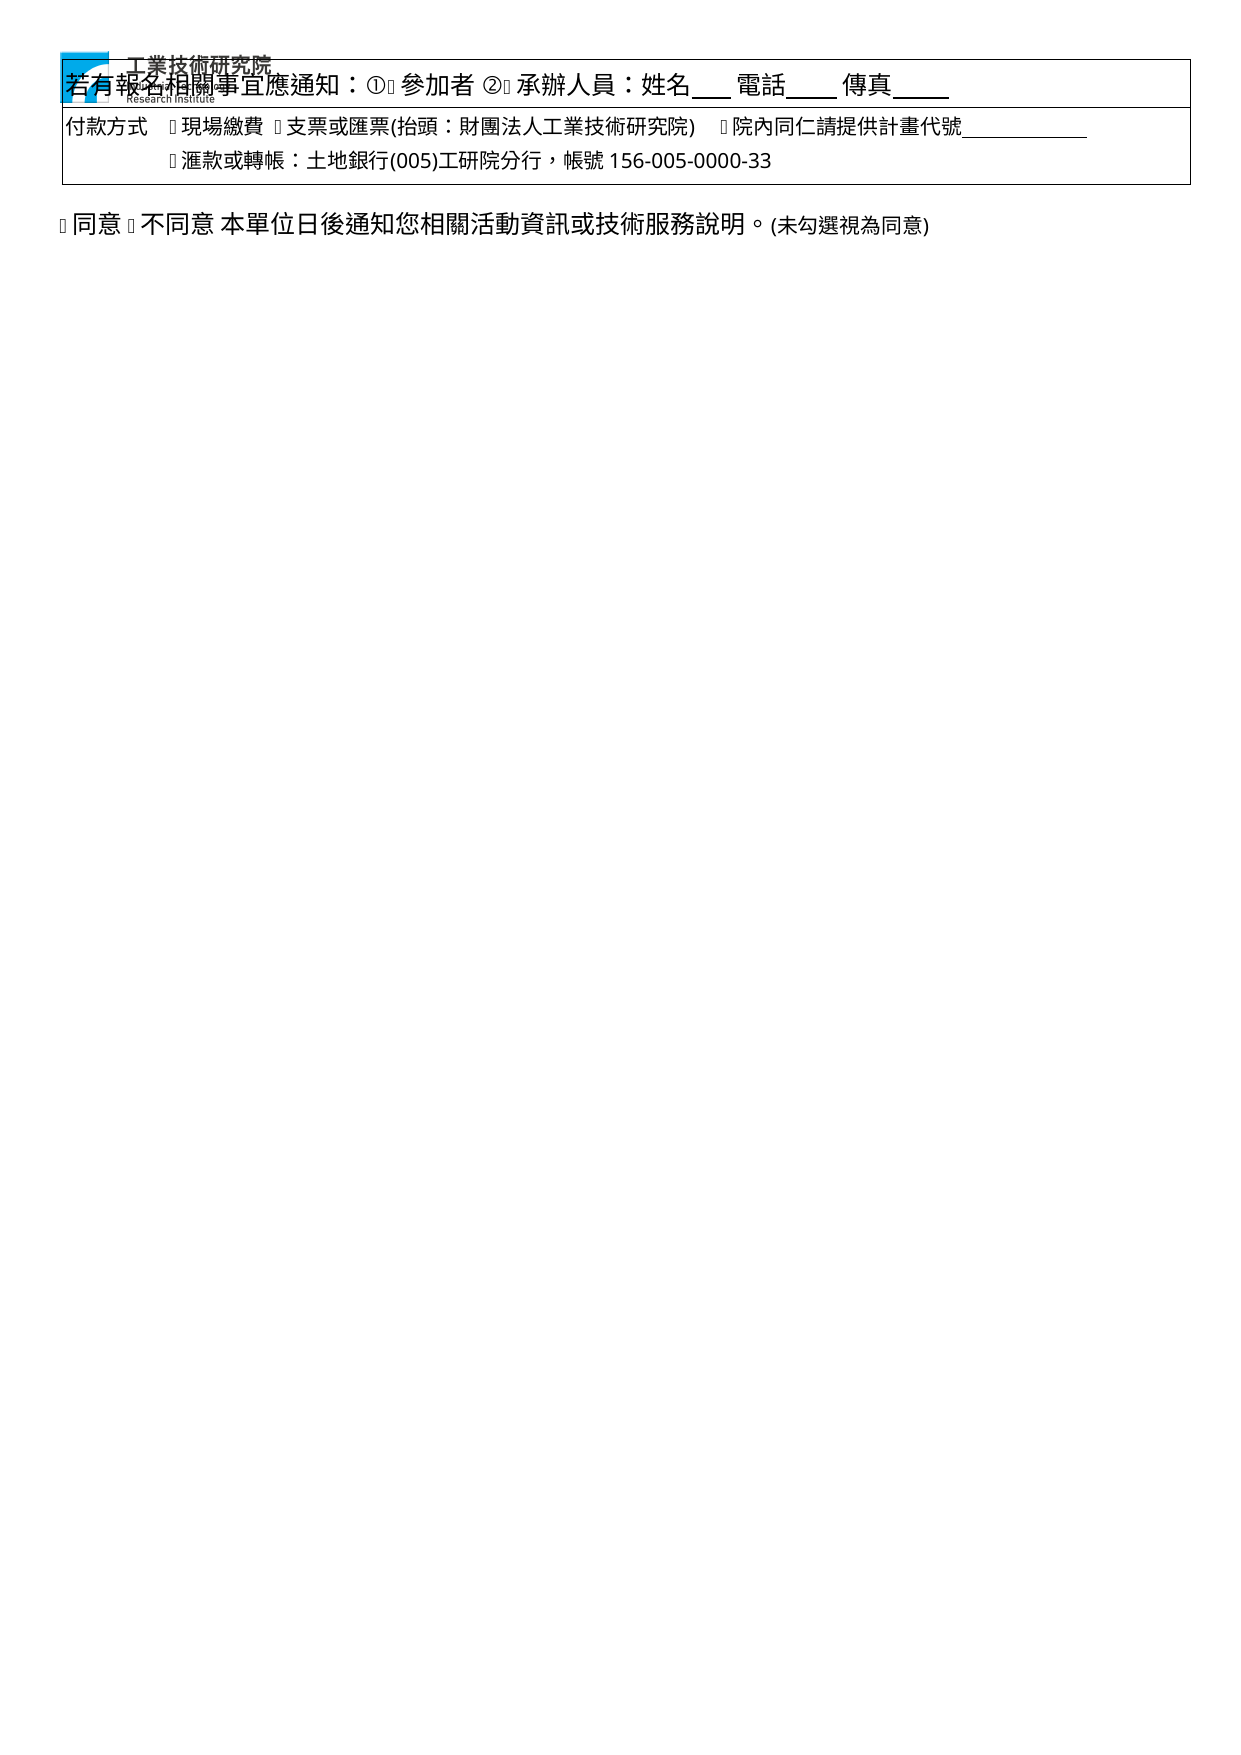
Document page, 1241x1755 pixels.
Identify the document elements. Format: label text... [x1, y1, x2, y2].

text  同意  不同意 本單位日後通知您相關活動資訊或技術服務說明。(未勾選視為同意) [59, 204, 1211, 241]
table_cell 若有報名相關事宜應通知： 參加者  承辦人員：姓名 電話 傳真 [63, 60, 1190, 107]
table_cell 付款方式  現場繳費  支票或匯票(抬頭：財團法人工業技術研究院)  院內同仁請提供計畫代號  滙款或轉帳：土地銀行(005)工研院分行，帳號156-005-0000-33 [63, 108, 1190, 184]
